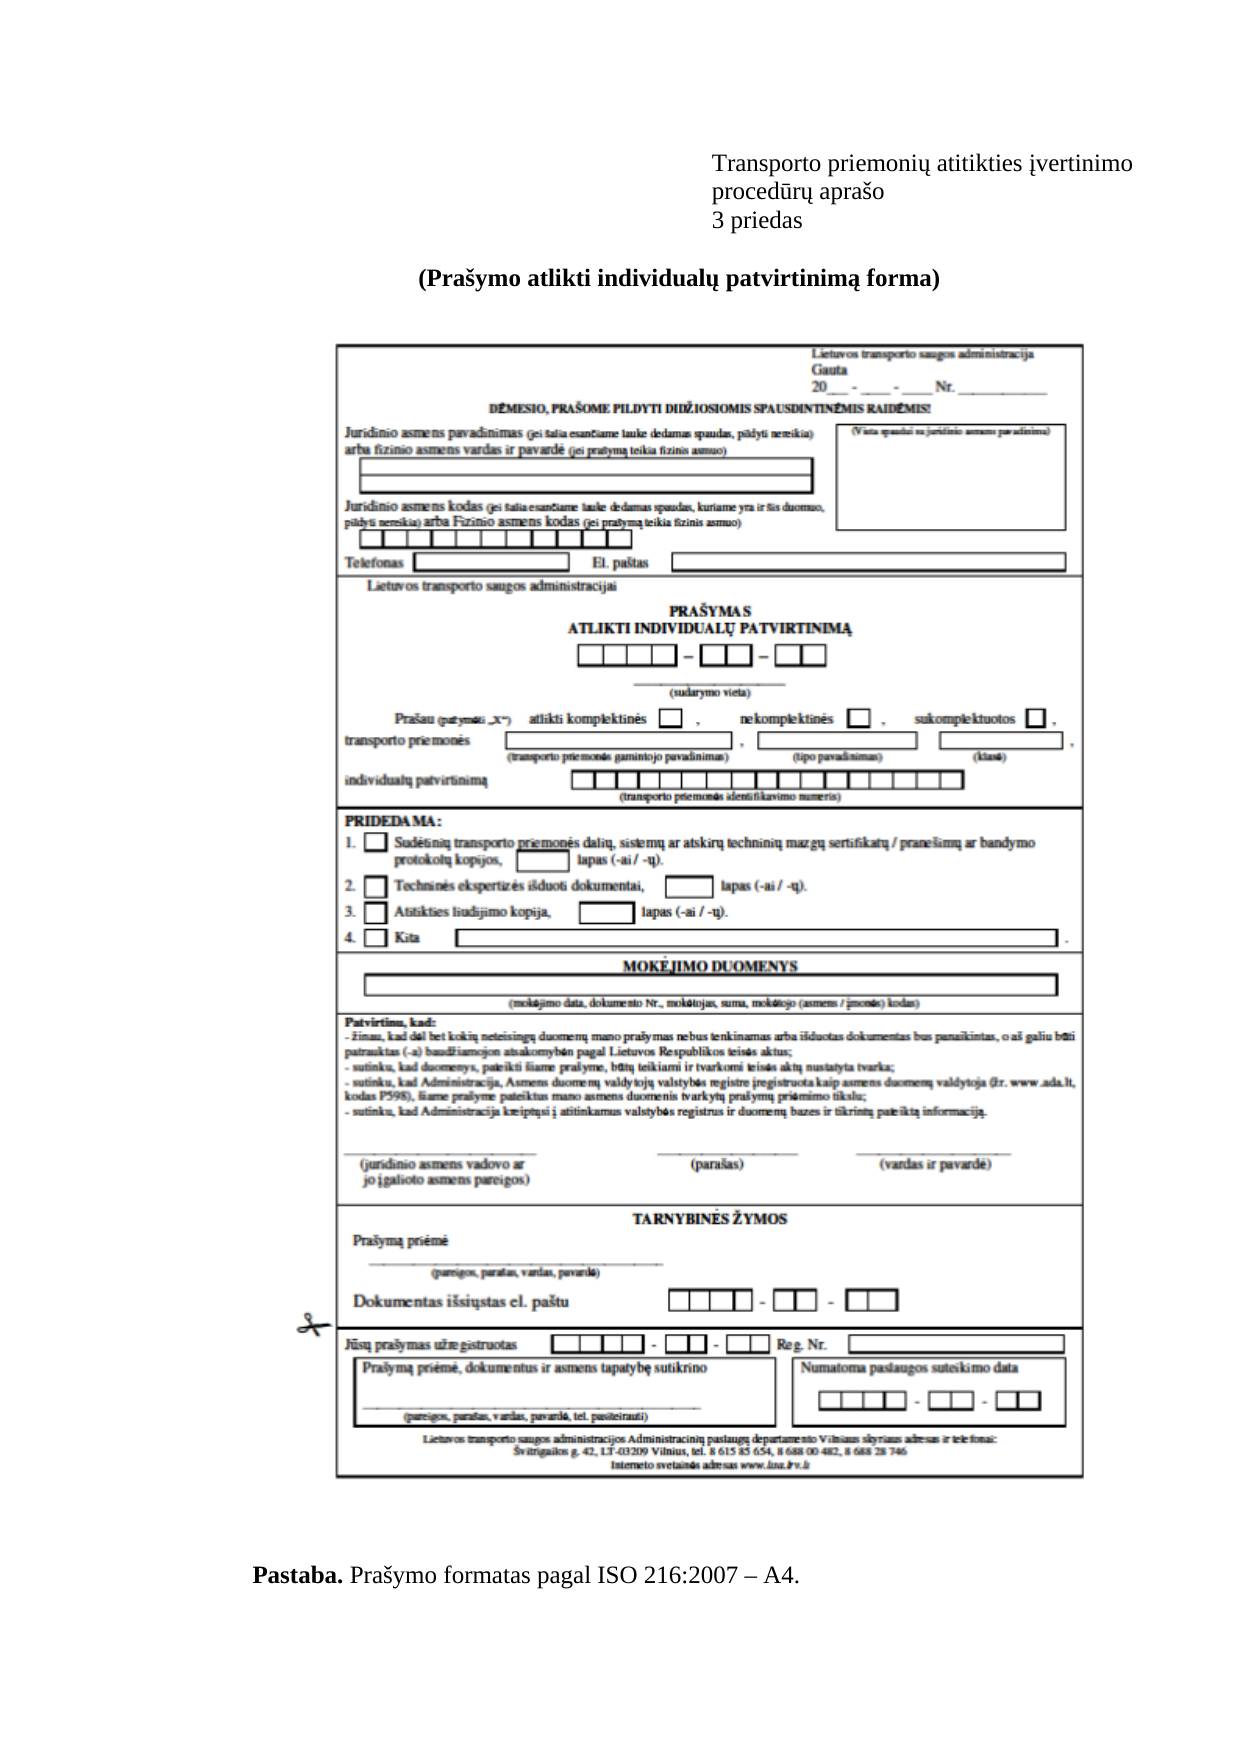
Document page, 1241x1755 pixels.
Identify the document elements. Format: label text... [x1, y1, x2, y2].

text procedūrų aprašo [712, 176, 1181, 205]
text Pastaba. Prašymo formatas pagal ISO 216:2007 – A4. [177, 1561, 1181, 1589]
text 3 priedas [712, 205, 1181, 234]
text Transporto priemonių atitikties įvertinimo [712, 148, 1181, 176]
text (Prašymo atlikti individualų patvirtinimą forma) [177, 263, 1181, 291]
